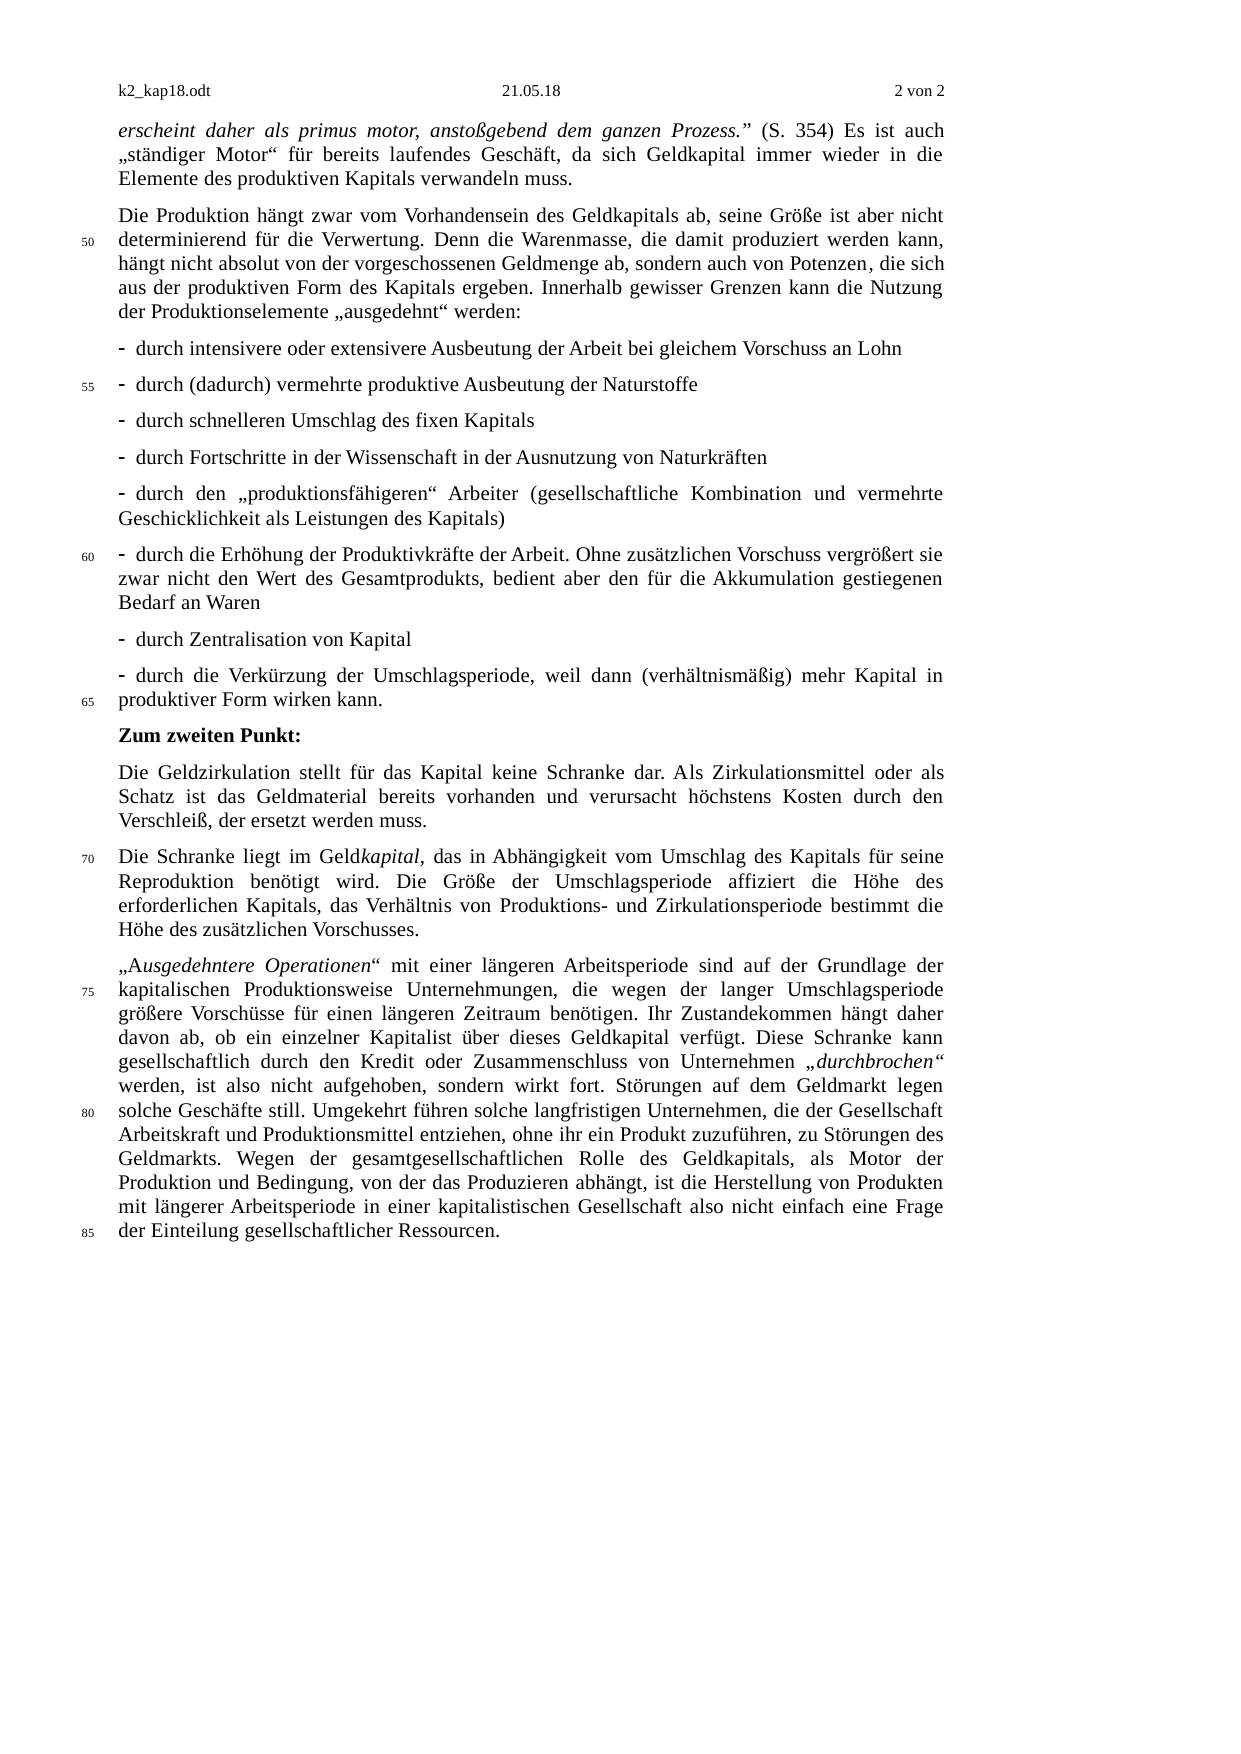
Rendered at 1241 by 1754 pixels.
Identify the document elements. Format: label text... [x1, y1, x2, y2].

list durch (dadurch) vermehrte produktive Ausbeutung der Naturstoffe [118, 372, 945, 396]
list durch den „produktionsfähigeren“ Arbeiter (gesellschaftliche Kombination und vermehrte Geschicklichkeit als Leistungen des Kapitals) [118, 481, 945, 529]
list durch intensivere oder extensivere Ausbeutung der Arbeit bei gleichem Vorschuss an Lohn [118, 335, 945, 359]
text „Ausgedehntere Operationen“ mit einer längeren Arbeitsperiode sind auf der Grundlage der kapitalischen Produktionsweise Unternehmungen, die wegen der langer Umschlagsperiode größere Vorschüsse für einen längeren Zeitraum benötigen. Ihr Zustandekommen hängt daher davon ab, ob ein einzelner Kapitalist über dieses Geldkapital verfügt. Diese Schranke kann gesellschaftlich durch den Kredit oder Zusammenschluss von Unternehmen „durchbrochen“ werden, ist also nicht aufgehoben, sondern wirkt fort. Störungen auf dem Geldmarkt legen solche Geschäfte still. Umgekehrt führen solche langfristigen Unternehmen, die der Gesellschaft Arbeitskraft und Produktionsmittel entziehen, ohne ihr ein Produkt zuzuführen, zu Störungen des Geldmarkts. Wegen der gesamtgesellschaftlichen Rolle des Geldkapitals, als Motor der Produktion und Bedingung, von der das Produzieren abhängt, ist die Herstellung von Produkten mit längerer Arbeitsperiode in einer kapitalistischen Gesellschaft also nicht einfach eine Frage der Einteilung gesellschaftlicher Ressourcen. [118, 953, 945, 1242]
list durch Zentralisation von Kapital [118, 626, 945, 650]
list durch die Verkürzung der Umschlagsperiode, weil dann (verhältnismäßig) mehr Kapital in produktiver Form wirken kann. [118, 663, 945, 711]
list durch die Erhöhung der Produktivkräfte der Arbeit. Ohne zusätzlichen Vorschuss vergrößert sie zwar nicht den Wert des Gesamtprodukts, bedient aber den für die Akkumulation gestiegenen Bedarf an Waren [118, 542, 945, 614]
text Die Produktion hängt zwar vom Vorhandensein des Geldkapitals ab, seine Größe ist aber nicht determinierend für die Verwertung. Denn die Warenmasse, die damit produziert werden kann, hängt nicht absolut von der vorgeschossenen Geldmenge ab, sondern auch von Potenzen, die sich aus der produktiven Form des Kapitals ergeben. Innerhalb gewisser Grenzen kann die Nutzung der Produktionselemente „ausgedehnt“ werden: [118, 203, 945, 323]
list durch schnelleren Umschlag des fixen Kapitals [118, 408, 945, 432]
text Die Geldzirkulation stellt für das Kapital keine Schranke dar. Als Zirkulationsmittel oder als Schatz ist das Geldmaterial bereits vorhanden und verursacht höchstens Kosten durch den Verschleiß, der ersetzt werden muss. [118, 760, 945, 832]
list durch Fortschritte in der Wissenschaft in der Ausnutzung von Naturkräften [118, 445, 945, 469]
text erscheint daher als primus motor, anstoßgebend dem ganzen Prozess.” (S. 354) Es ist auch „ständiger Motor“ für bereits laufendes Geschäft, da sich Geldkapital immer wieder in die Elemente des produktiven Kapitals verwandeln muss. [118, 118, 945, 190]
text Zum zweiten Punkt: [118, 723, 945, 747]
text Die Schranke liegt im Geldkapital, das in Abhängigkeit vom Umschlag des Kapitals für seine Reproduktion benötigt wird. Die Größe der Umschlagsperiode affiziert die Höhe des erforderlichen Kapitals, das Verhältnis von Produktions- und Zirkulationsperiode bestimmt die Höhe des zusätzlichen Vorschusses. [118, 844, 945, 941]
